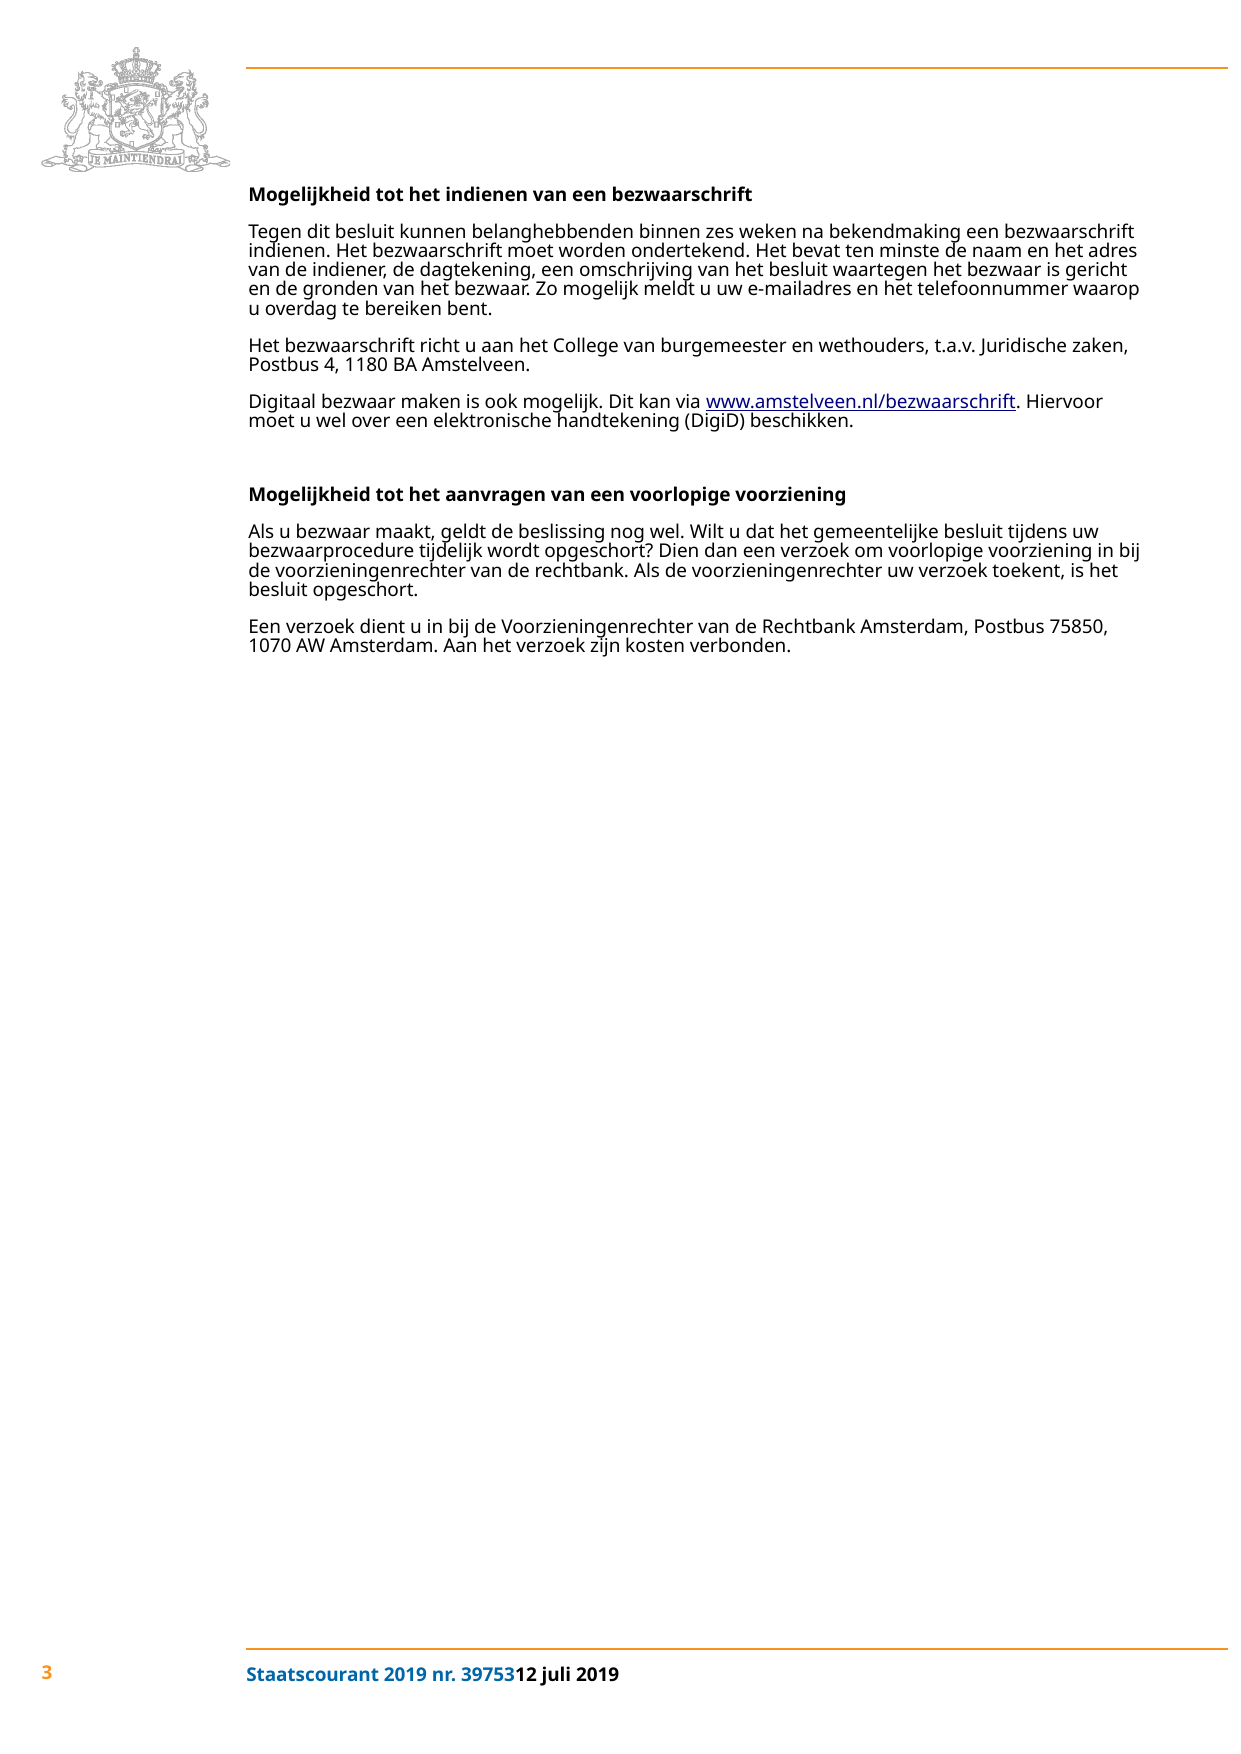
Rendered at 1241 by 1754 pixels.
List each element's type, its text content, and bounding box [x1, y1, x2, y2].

text Als u bezwaar maakt, geldt de beslissing nog wel. Wilt u dat het gemeentelijke besluit tijdens uw bezwaarprocedure tijdelijk wordt opgeschort? Dien dan een verzoek om voorlopige voorziening in bij de voorzieningenrechter van de rechtbank. Als de voorzieningenrechter uw verzoek toekent, is het besluit opgeschort. [248, 523, 1152, 600]
text Een verzoek dient u in bij de Voorzieningenrechter van de Rechtbank Amsterdam, Postbus 75850, 1070 AW Amsterdam. Aan het verzoek zijn kosten verbonden. [248, 618, 1152, 656]
text Het bezwaarschrift richt u aan het College van burgemeester en wethouders, t.a.v. Juridische zaken, Postbus 4, 1180 BA Amstelveen. [248, 337, 1152, 375]
text Mogelijkheid tot het aanvragen van een voorlopige voorziening [248, 486, 1152, 505]
text Digitaal bezwaar maken is ook mogelijk. Dit kan via www.amstelveen.nl/bezwaarschrift. Hiervoor moet u wel over een elektronische handtekening (DigiD) beschikken. [248, 393, 1152, 431]
picture [41, 47, 231, 172]
text Tegen dit besluit kunnen belanghebbenden binnen zes weken na bekendmaking een bezwaarschrift indienen. Het bezwaarschrift moet worden ondertekend. Het bevat ten minste de naam en het adres van de indiener, de dagtekening, een omschrijving van het besluit waartegen het bezwaar is gericht en de gronden van het bezwaar. Zo mogelijk meldt u uw e-mailadres en het telefoonnummer waarop u overdag te bereiken bent. [248, 223, 1152, 319]
text Mogelijkheid tot het indienen van een bezwaarschrift [248, 186, 1152, 205]
